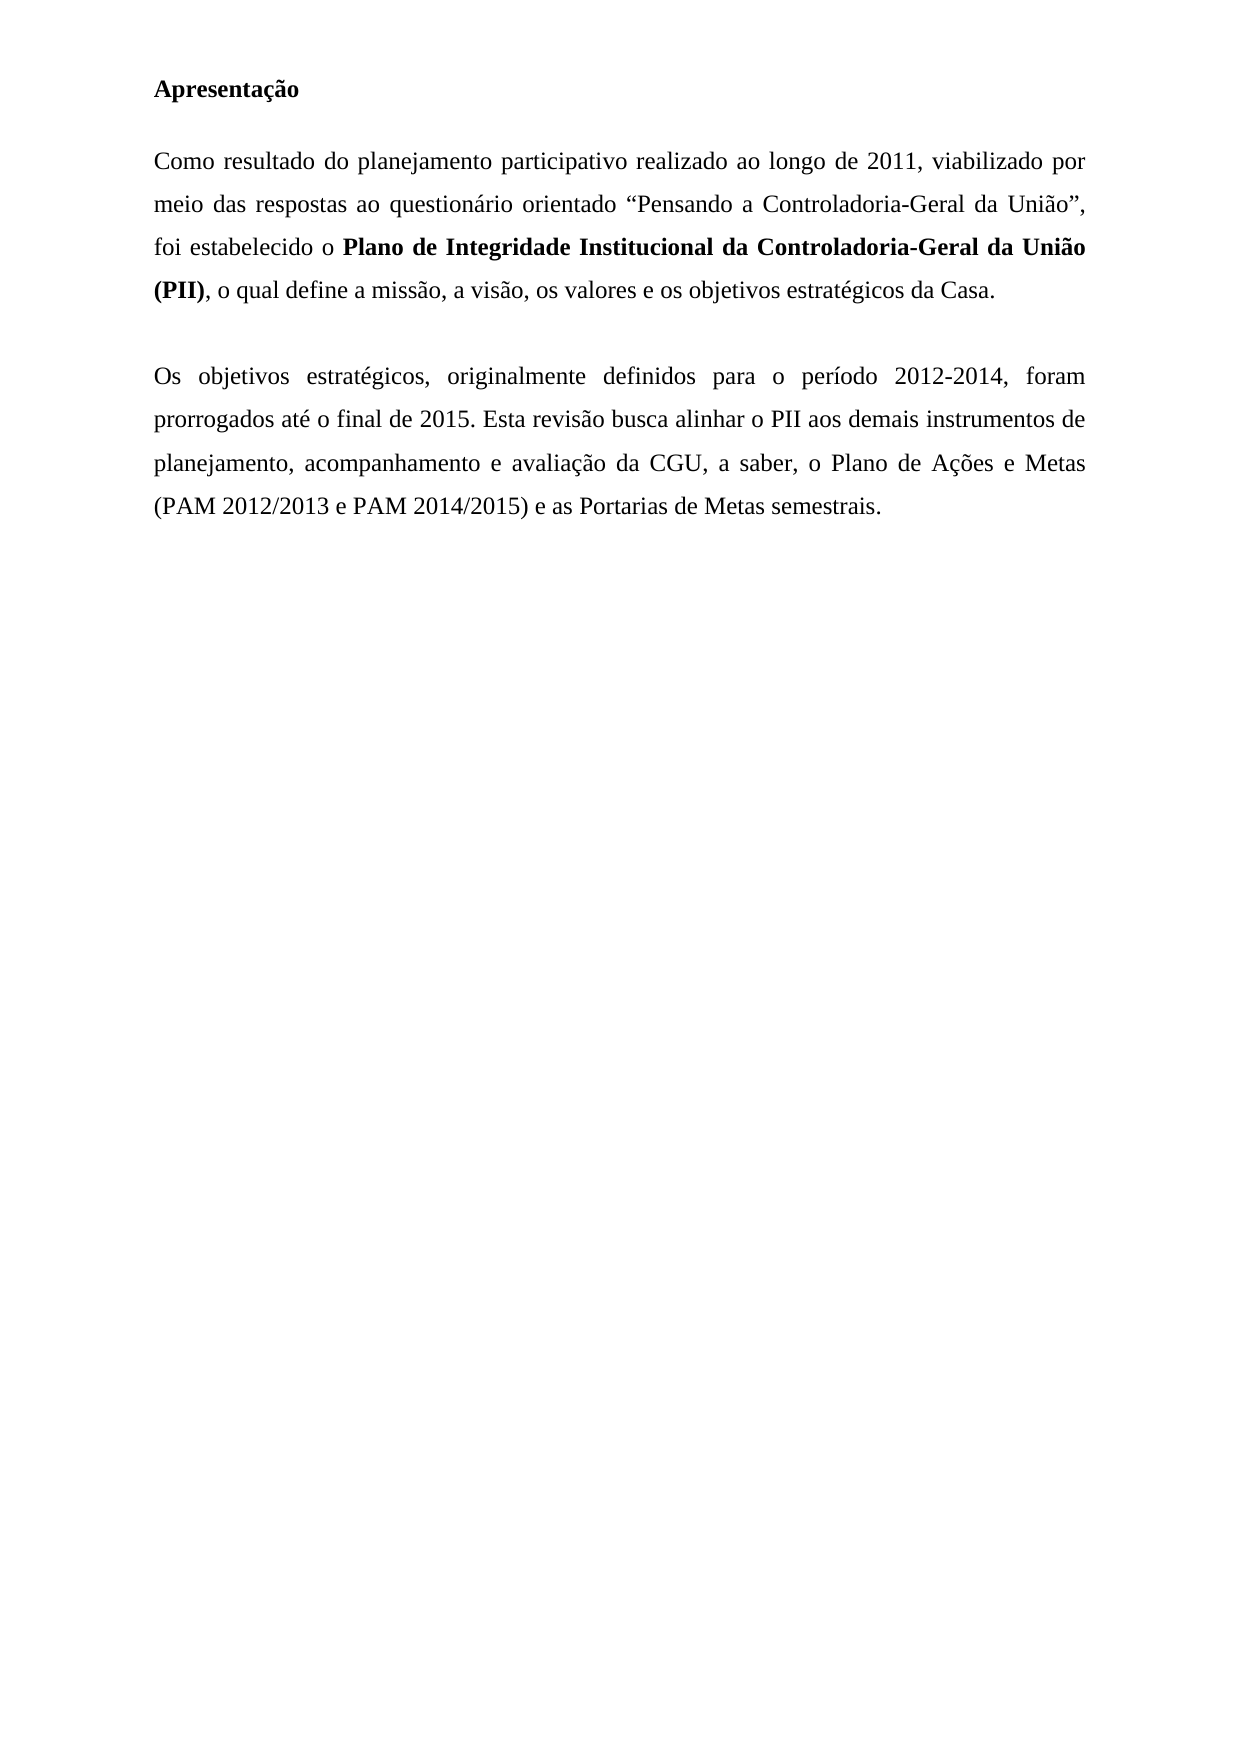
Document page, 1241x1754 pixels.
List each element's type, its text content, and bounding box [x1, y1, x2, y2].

text Como resultado do planejamento participativo realizado ao longo de 2011, viabilizado por meio das respostas ao questionário orientado “Pensando a Controladoria-Geral da União”, foi estabelecido o Plano de Integridade Institucional da Controladoria-Geral da União (PII), o qual define a missão, a visão, os valores e os objetivos estratégicos da Casa. [153, 146, 1087, 304]
text Os objetivos estratégicos, originalmente definidos para o período 2012-2014, foram prorrogados até o final de 2015. Esta revisão busca alinhar o PII aos demais instrumentos de planejamento, acompanhamento e avaliação da CGU, a saber, o Plano de Ações e Metas (PAM 2012/2013 e PAM 2014/2015) e as Portarias de Metas semestrais. [153, 361, 1087, 519]
text Apresentação [153, 74, 1087, 103]
